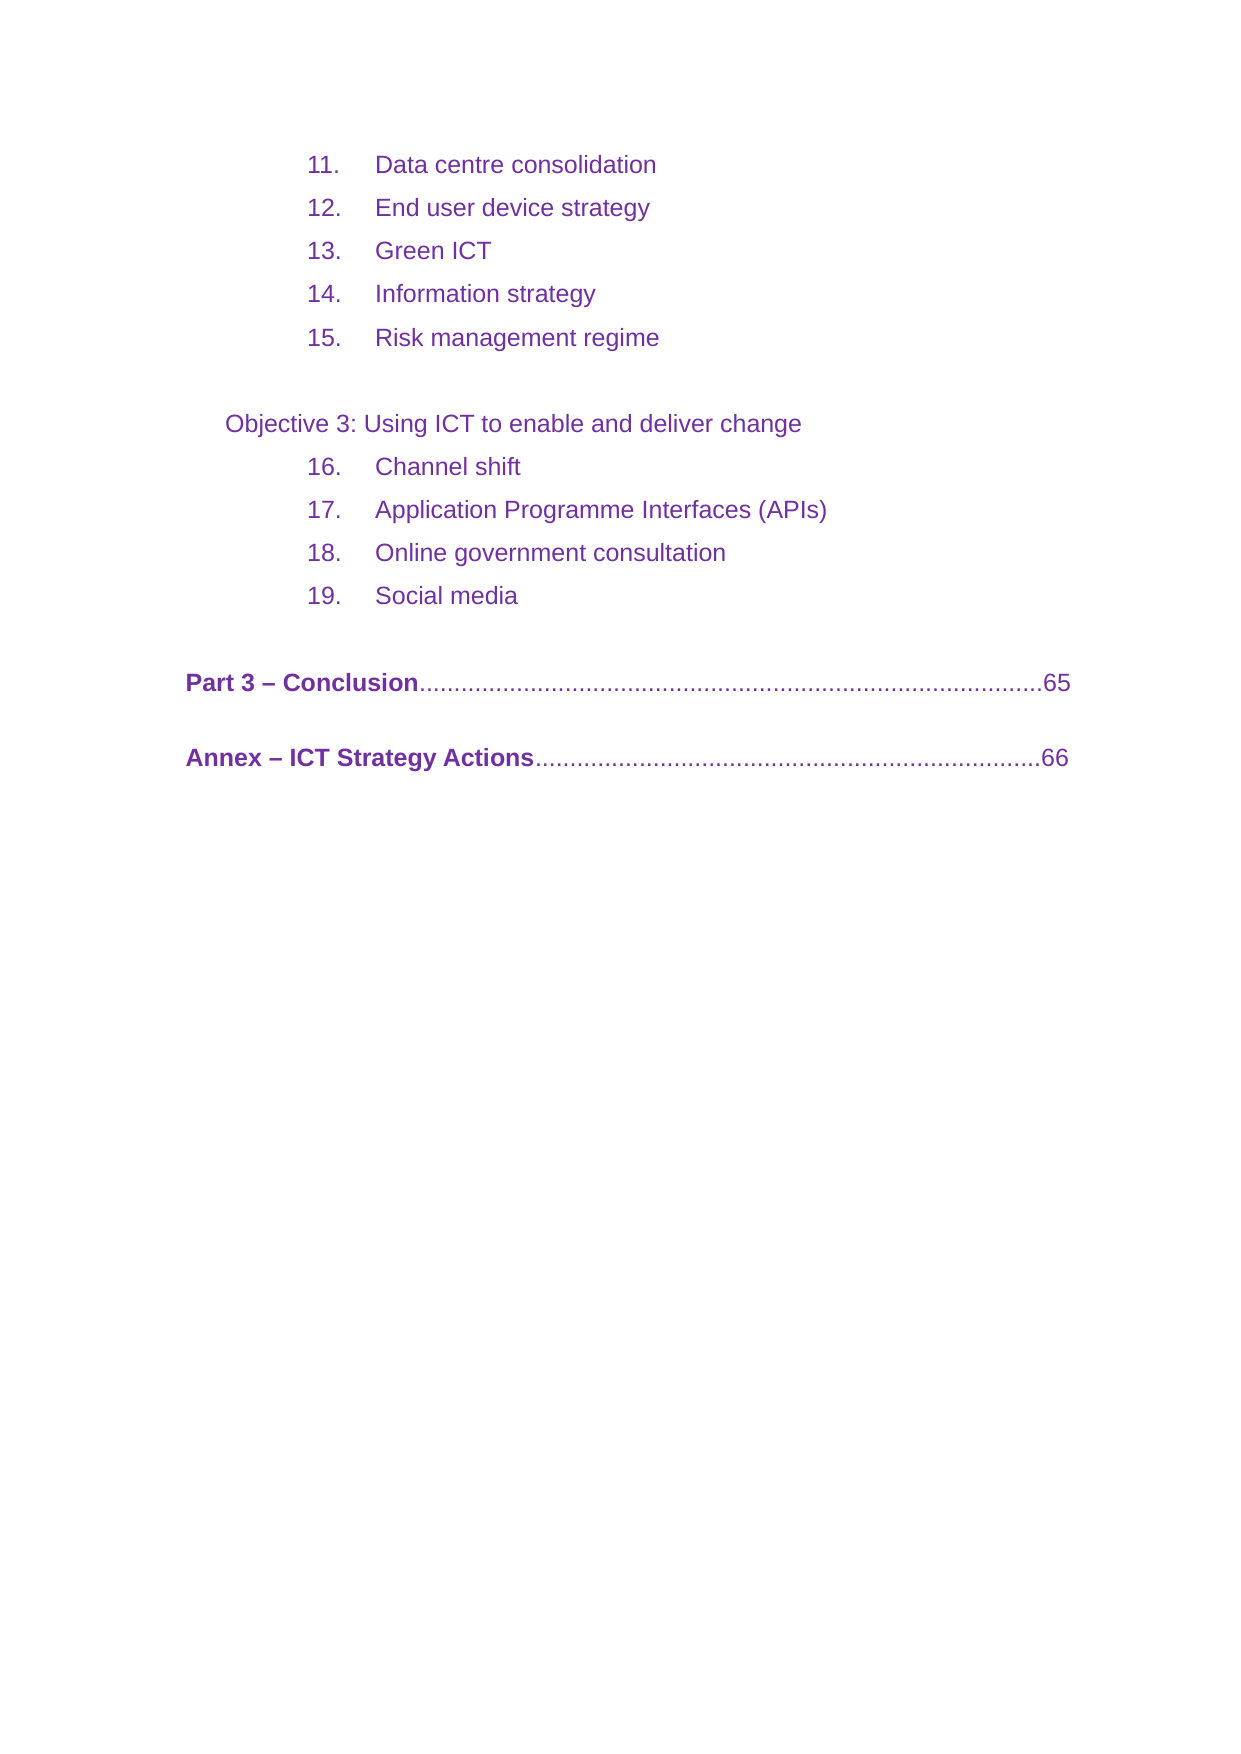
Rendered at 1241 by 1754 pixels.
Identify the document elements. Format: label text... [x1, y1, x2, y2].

list Application Programme Interfaces (APIs) [300, 495, 1090, 524]
list Risk management regime [300, 322, 1090, 351]
list Objective 3: Using ICT to enable and deliver change [225, 409, 1090, 437]
text Part 3 – Conclusion..........................................................................................65 [185, 624, 1090, 699]
text Annex – ICT Strategy Actions.........................................................................66 [185, 737, 1090, 774]
list Green ICT [300, 236, 1090, 265]
list Online government consultation [300, 538, 1090, 567]
list Social media [300, 581, 1090, 610]
list Data centre consolidation [300, 150, 1090, 179]
list End user device strategy [300, 193, 1090, 222]
list Information strategy [300, 279, 1090, 308]
list Channel shift [300, 452, 1090, 481]
